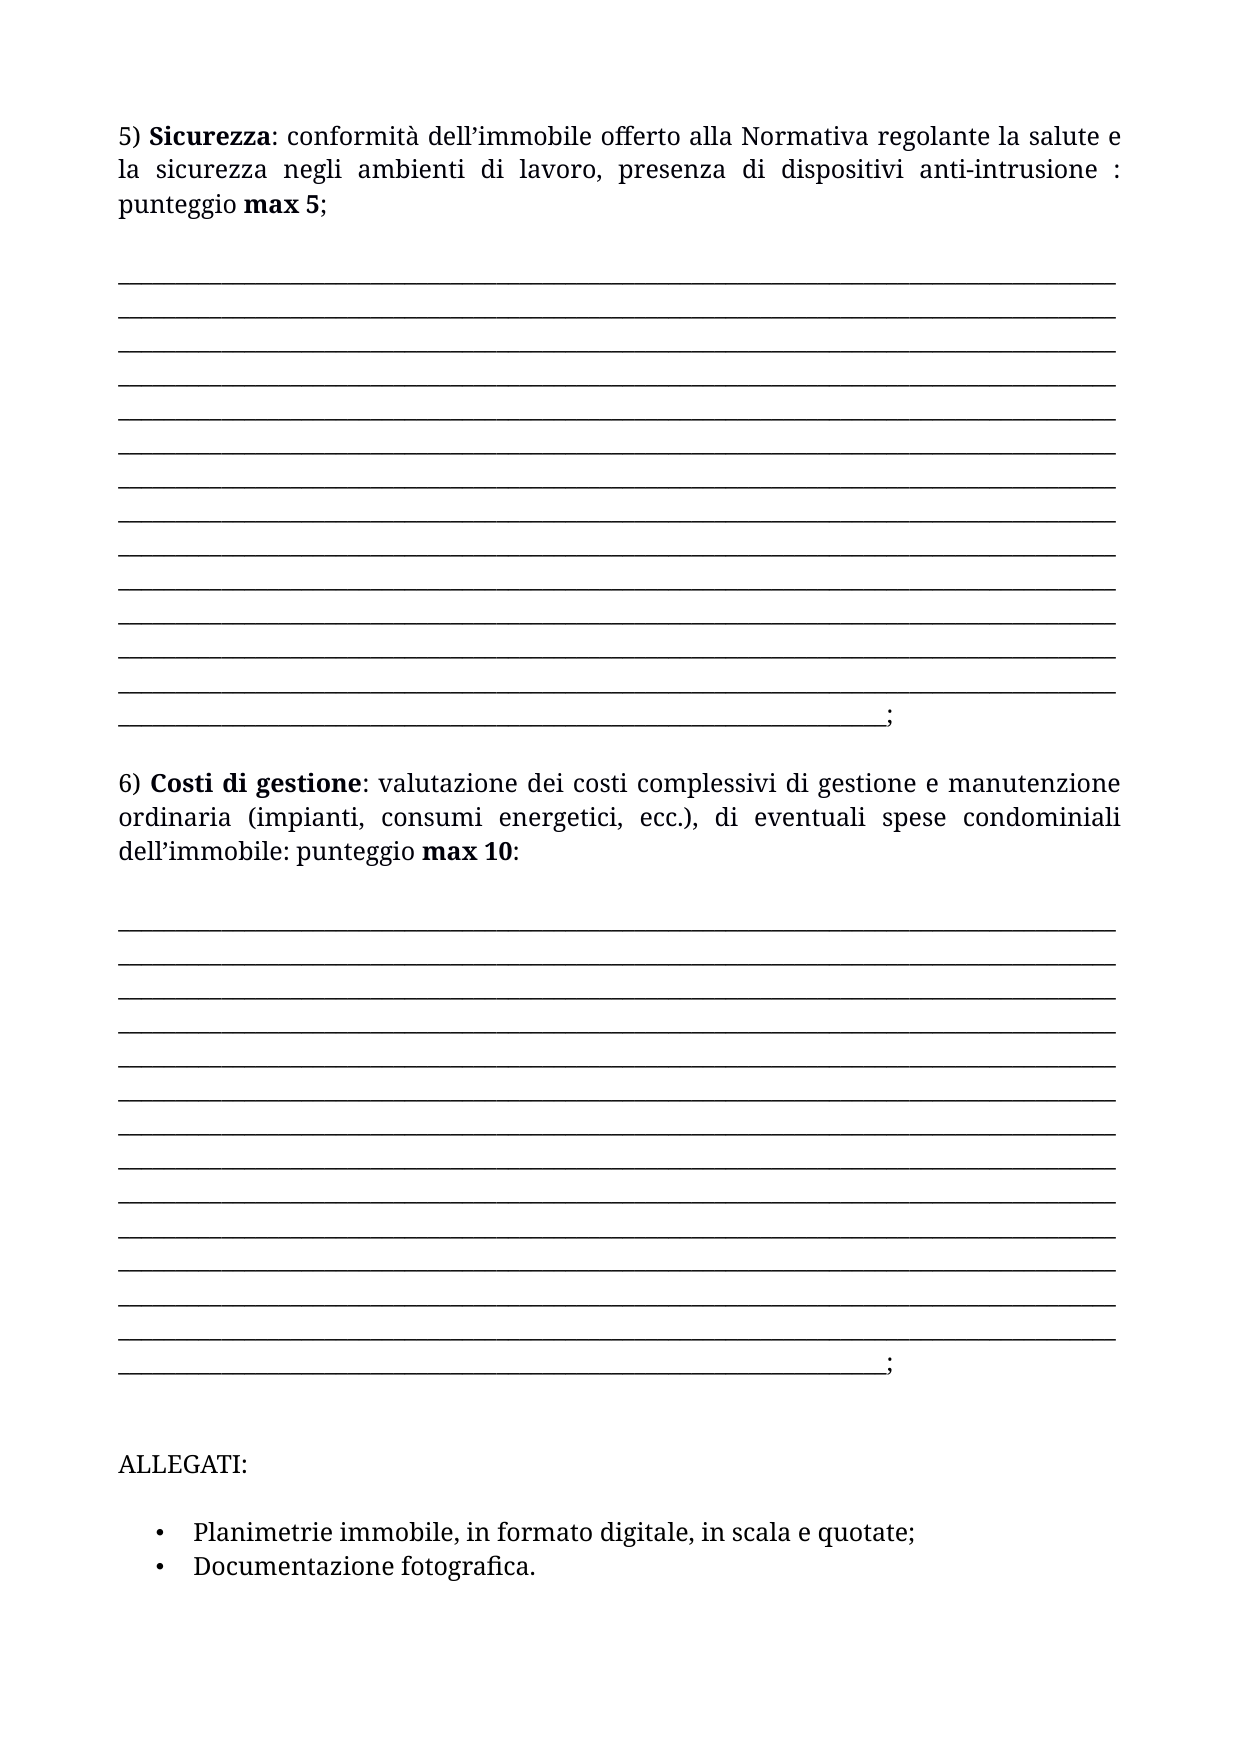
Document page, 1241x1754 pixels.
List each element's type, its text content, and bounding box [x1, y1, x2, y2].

text ALLEGATI: [118, 1447, 1122, 1481]
list ______________________________________________________________________________________________________________________________________________________________________________________________________________________________________________________________________________________________________________________________________________________________________________________________________________________________________________________________________________________________________________________________________________________________________________________________________________________________________________________________________________________________________________________________________________________________________________________________________________________________________________________________________________________________________________________________________________________________________________________________________________________________________________________________________________________________________________________________________________________________________________________________________________________________________________; [118, 902, 1122, 1378]
text 6) Costi di gestione: valutazione dei costi complessivi di gestione e manutenzione ordinaria (impianti, consumi energetici, ecc.), di eventuali spese condominiali dell’immobile: punteggio max 10: [118, 765, 1122, 867]
list ______________________________________________________________________________________________________________________________________________________________________________________________________________________________________________________________________________________________________________________________________________________________________________________________________________________________________________________________________________________________________________________________________________________________________________________________________________________________________________________________________________________________________________________________________________________________________________________________________________________________________________________________________________________________________________________________________________________________________________________________________________________________________________________________________________________________________________________________________________________________________________________________________________________________________________; [118, 254, 1122, 731]
text 5) Sicurezza: conformità dell’immobile offerto alla Normativa regolante la salute e la sicurezza negli ambienti di lavoro, presenza di dispositivi anti-intrusione : punteggio max 5; [118, 118, 1122, 220]
list Planimetrie immobile, in formato digitale, in scala e quotate; [156, 1515, 1122, 1549]
list Documentazione fotografica. [156, 1549, 1122, 1583]
